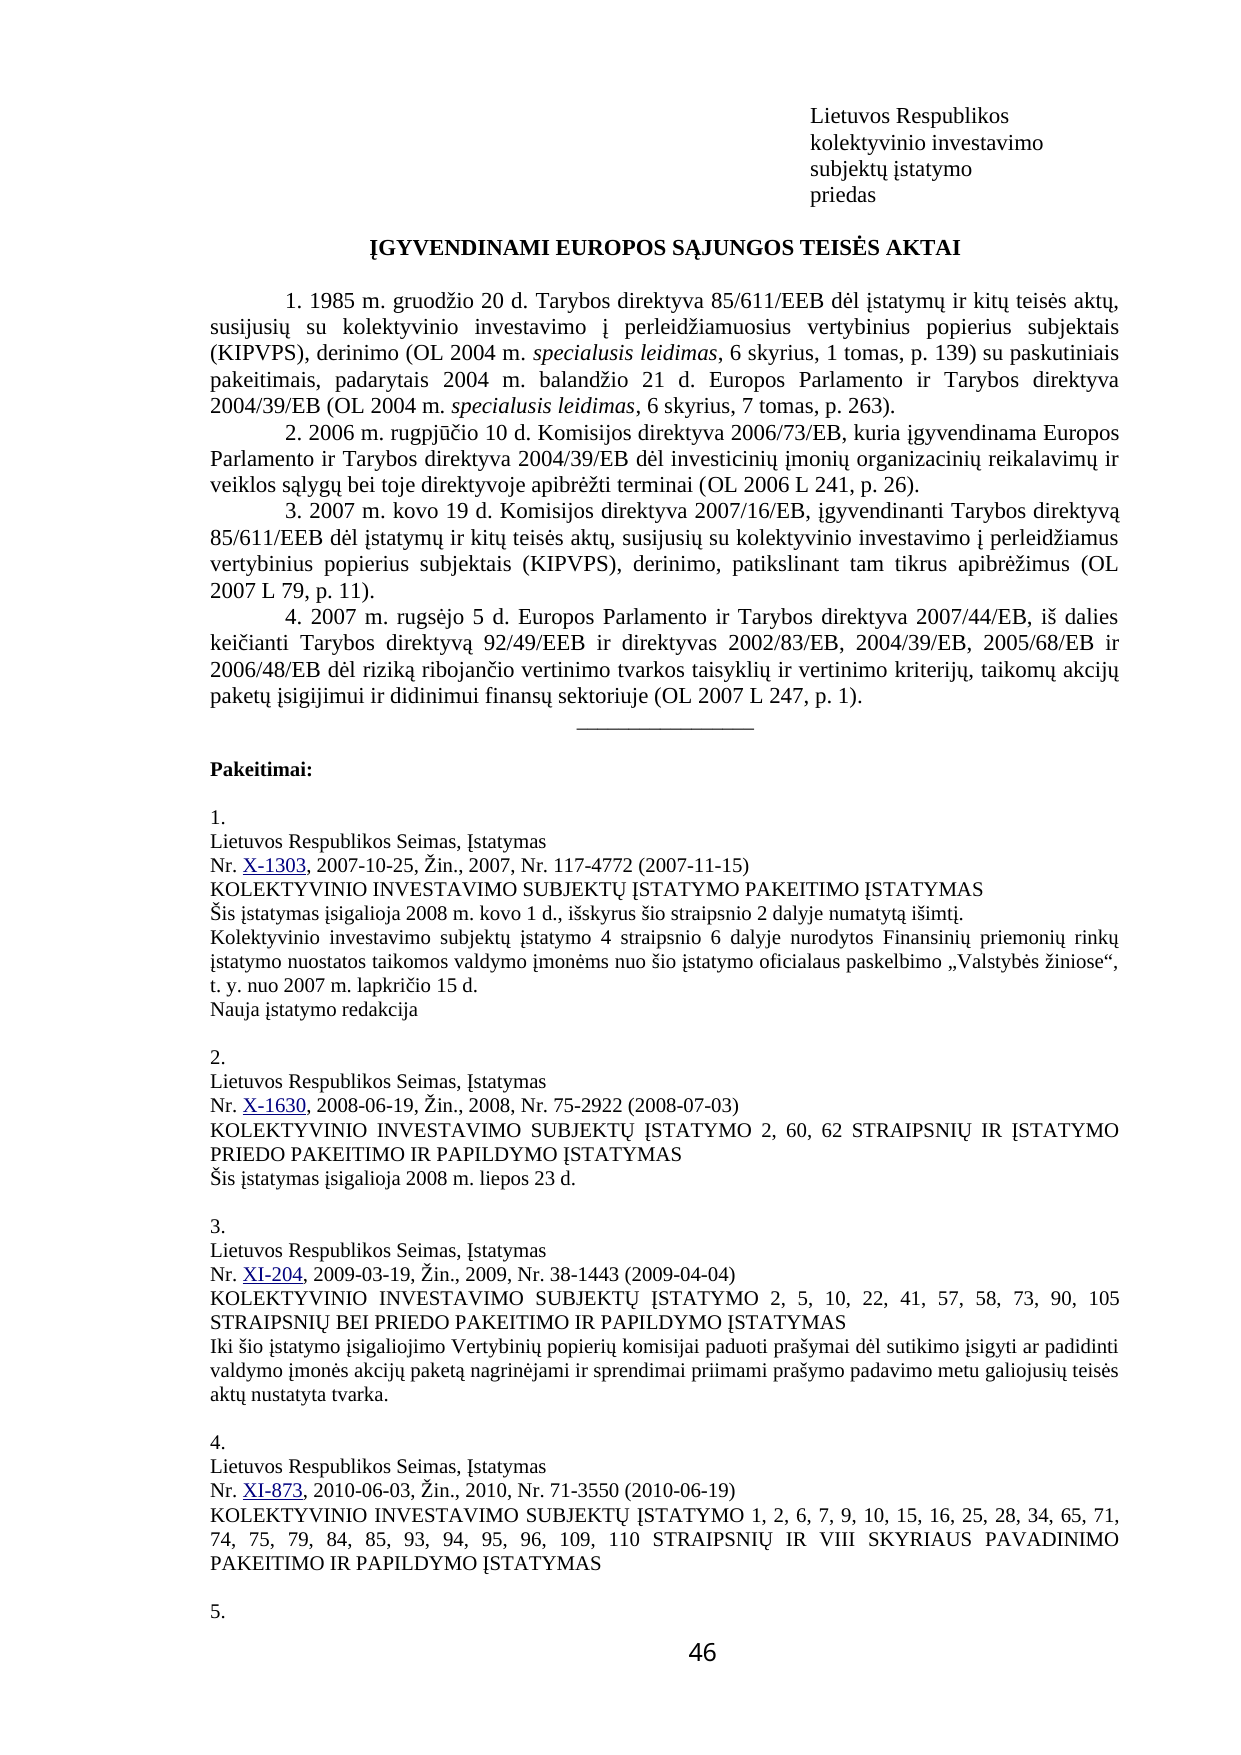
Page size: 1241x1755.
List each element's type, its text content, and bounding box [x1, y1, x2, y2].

text 1. 1985 m. gruodžio 20 d. Tarybos direktyva 85/611/EEB dėl įstatymų ir kitų teisės aktų, susijusių su kolektyvinio investavimo į perleidžiamuosius vertybinius popierius subjektais (KIPVPS), derinimo (OL 2004 m. specialusis leidimas, 6 skyrius, 1 tomas, p. 139) su paskutiniais pakeitimais, padarytais 2004 m. balandžio 21 d. Europos Parlamento ir Tarybos direktyva 2004/39/EB (OL 2004 m. specialusis leidimas, 6 skyrius, 7 tomas, p. 263). [210, 287, 1120, 418]
text Nr. X-1630, 2008-06-19, Žin., 2008, Nr. 75-2922 (2008-07-03) [210, 1093, 1120, 1117]
text KOLEKTYVINIO INVESTAVIMO SUBJEKTŲ ĮSTATYMO 2, 60, 62 STRAIPSNIŲ IR ĮSTATYMO PRIEDO PAKEITIMO IR PAPILDYMO ĮSTATYMAS [210, 1117, 1120, 1166]
text Iki šio įstatymo įsigaliojimo Vertybinių popierių komisijai paduoti prašymai dėl sutikimo įsigyti ar padidinti valdymo įmonės akcijų paketą nagrinėjami ir sprendimai priimami prašymo padavimo metu galiojusių teisės aktų nustatyta tvarka. [210, 1334, 1120, 1406]
text Nauja įstatymo redakcija [210, 997, 1120, 1021]
text KOLEKTYVINIO INVESTAVIMO SUBJEKTŲ ĮSTATYMO PAKEITIMO ĮSTATYMAS [210, 877, 1120, 901]
text Šis įstatymas įsigalioja 2008 m. kovo 1 d., išskyrus šio straipsnio 2 dalyje numatytą išimtį. [210, 901, 1120, 925]
text Šis įstatymas įsigalioja 2008 m. liepos 23 d. [210, 1166, 1120, 1190]
text Lietuvos Respublikos Seimas, Įstatymas [210, 1454, 1120, 1478]
text Lietuvos Respublikos [210, 102, 1120, 129]
text 3. [210, 1214, 1120, 1238]
text Lietuvos Respublikos Seimas, Įstatymas [210, 1069, 1120, 1093]
text kolektyvinio investavimo [210, 129, 1120, 155]
text Lietuvos Respublikos Seimas, Įstatymas [210, 829, 1120, 853]
text 4. [210, 1430, 1120, 1454]
text 2. 2006 m. rugpjūčio 10 d. Komisijos direktyva 2006/73/EB, kuria įgyvendinama Europos Parlamento ir Tarybos direktyva 2004/39/EB dėl investicinių įmonių organizacinių reikalavimų ir veiklos sąlygų bei toje direktyvoje apibrėžti terminai (OL 2006 L 241, p. 26). [210, 418, 1120, 498]
text subjektų įstatymo [210, 155, 1120, 181]
text 5. [210, 1599, 1120, 1623]
text KOLEKTYVINIO INVESTAVIMO SUBJEKTŲ ĮSTATYMO 2, 5, 10, 22, 41, 57, 58, 73, 90, 105 STRAIPSNIŲ BEI PRIEDO PAKEITIMO IR PAPILDYMO ĮSTATYMAS [210, 1286, 1120, 1334]
text Nr. X-1303, 2007-10-25, Žin., 2007, Nr. 117-4772 (2007-11-15) [210, 853, 1120, 877]
text 1. [210, 805, 1120, 829]
text Nr. XI-204, 2009-03-19, Žin., 2009, Nr. 38-1443 (2009-04-04) [210, 1262, 1120, 1286]
text _________________ [210, 708, 1120, 732]
text Nr. XI-873, 2010-06-03, Žin., 2010, Nr. 71-3550 (2010-06-19) [210, 1478, 1120, 1502]
subtitle ĮGYVENDINAMI EUROPOS SĄJUNGOS TEISĖS AKTAI [210, 234, 1120, 260]
text 3. 2007 m. kovo 19 d. Komisijos direktyva 2007/16/EB, įgyvendinanti Tarybos direktyvą 85/611/EEB dėl įstatymų ir kitų teisės aktų, susijusių su kolektyvinio investavimo į perleidžiamus vertybinius popierius subjektais (KIPVPS), derinimo, patikslinant tam tikrus apibrėžimus (OL 2007 L 79, p. 11). [210, 498, 1120, 603]
text Lietuvos Respublikos Seimas, Įstatymas [210, 1238, 1120, 1262]
text priedas [210, 181, 1120, 208]
text Kolektyvinio investavimo subjektų įstatymo 4 straipsnio 6 dalyje nurodytos Finansinių priemonių rinkų įstatymo nuostatos taikomos valdymo įmonėms nuo šio įstatymo oficialaus paskelbimo „Valstybės žiniose“, t. y. nuo 2007 m. lapkričio 15 d. [210, 925, 1120, 997]
text 4. 2007 m. rugsėjo 5 d. Europos Parlamento ir Tarybos direktyva 2007/44/EB, iš dalies keičianti Tarybos direktyvą 92/49/EEB ir direktyvas 2002/83/EB, 2004/39/EB, 2005/68/EB ir 2006/48/EB dėl riziką ribojančio vertinimo tvarkos taisyklių ir vertinimo kriterijų, taikomų akcijų paketų įsigijimui ir didinimui finansų sektoriuje (OL 2007 L 247, p. 1). [210, 603, 1120, 708]
text Pakeitimai: [210, 757, 1120, 781]
text 2. [210, 1045, 1120, 1069]
text KOLEKTYVINIO INVESTAVIMO SUBJEKTŲ ĮSTATYMO 1, 2, 6, 7, 9, 10, 15, 16, 25, 28, 34, 65, 71, 74, 75, 79, 84, 85, 93, 94, 95, 96, 109, 110 STRAIPSNIŲ IR VIII SKYRIAUS PAVADINIMO PAKEITIMO IR PAPILDYMO ĮSTATYMAS [210, 1502, 1120, 1575]
